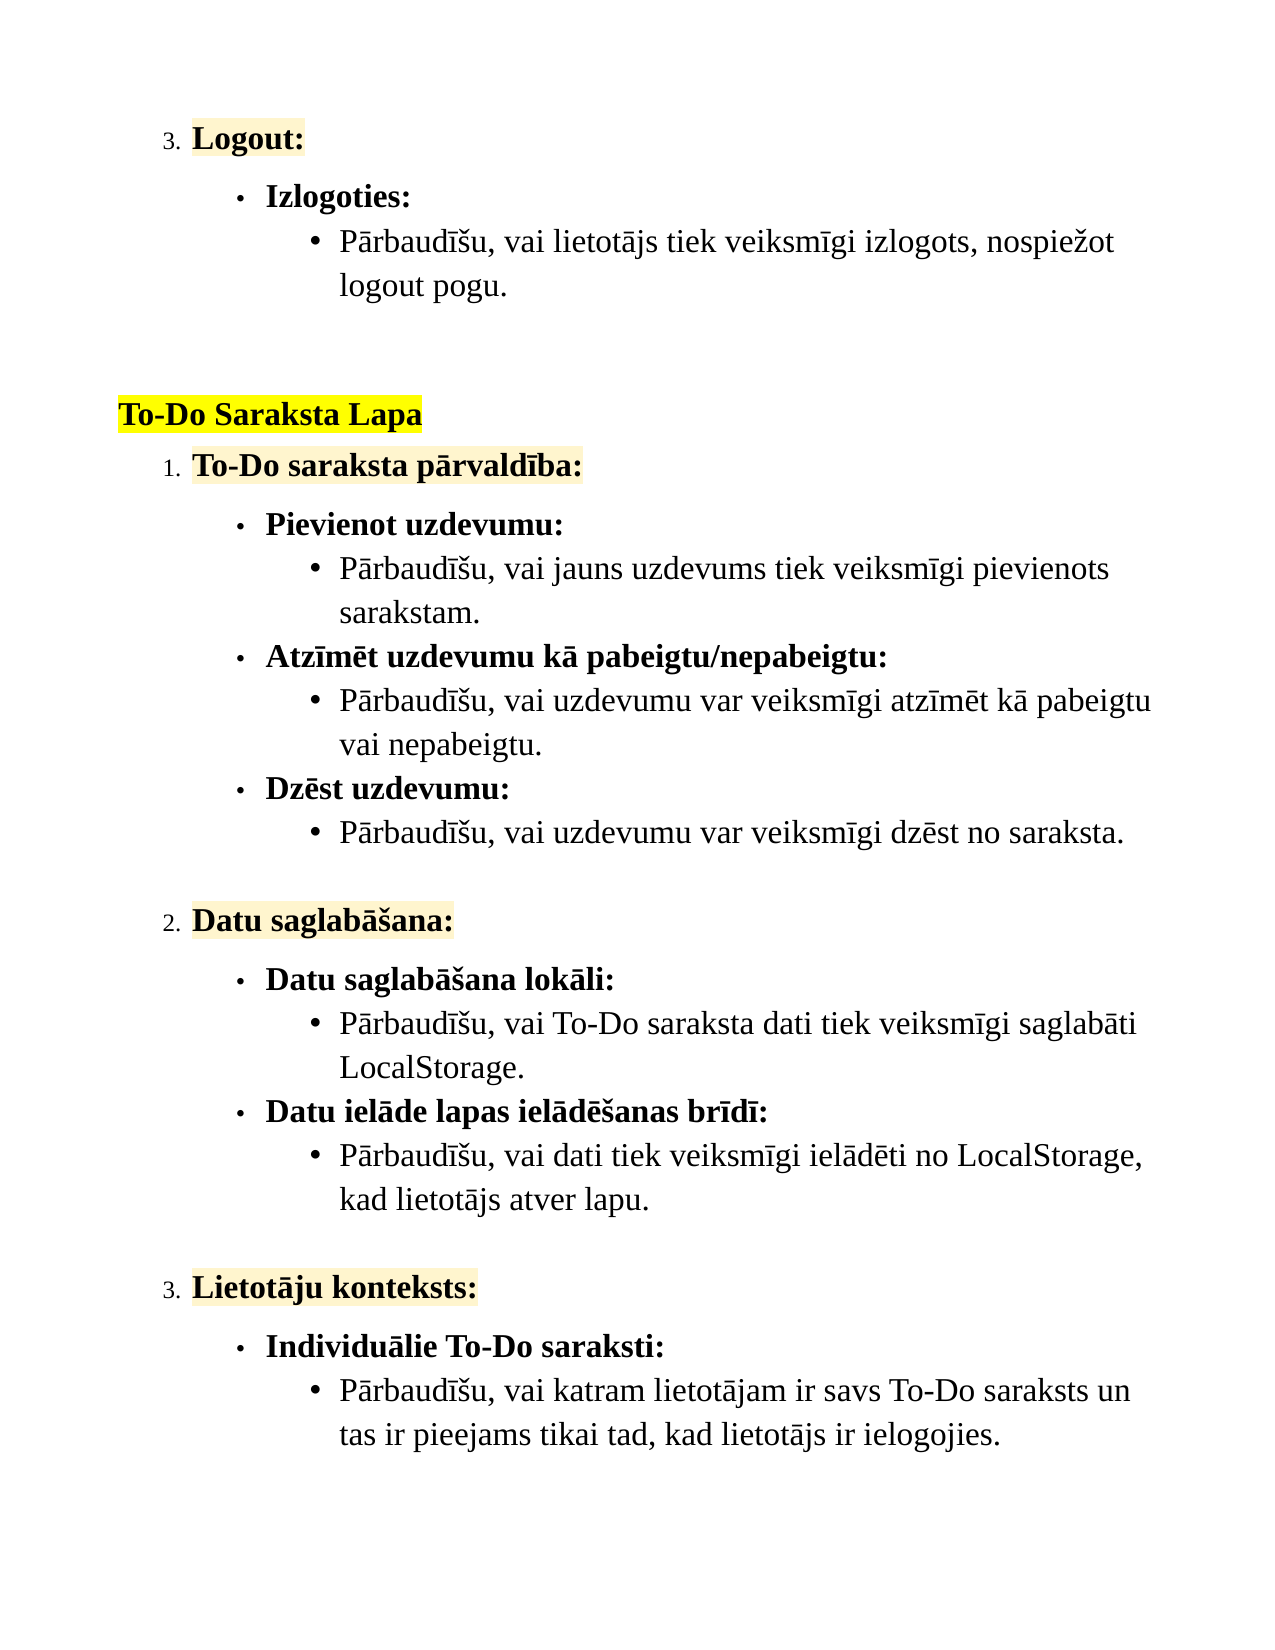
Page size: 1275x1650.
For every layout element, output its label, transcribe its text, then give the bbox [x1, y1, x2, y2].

list Pārbaudīšu, vai jauns uzdevums tiek veiksmīgi pievienots sarakstam. [309, 548, 1157, 631]
list Pārbaudīšu, vai katram lietotājam ir savs To-Do saraksts un tas ir pieejams tikai tad, kad lietotājs ir ielogojies. [309, 1371, 1157, 1453]
list Logout: [162, 118, 1157, 156]
list Atzīmēt uzdevumu kā pabeigtu/nepabeigtu: [236, 636, 1157, 675]
list Dzēst uzdevumu: [236, 768, 1157, 807]
list Datu ielāde lapas ielādēšanas brīdī: [236, 1092, 1157, 1130]
list Datu saglabāšana: [162, 901, 1157, 939]
list Pārbaudīšu, vai To-Do saraksta dati tiek veiksmīgi saglabāti LocalStorage. [309, 1003, 1157, 1086]
list Pārbaudīšu, vai uzdevumu var veiksmīgi atzīmēt kā pabeigtu vai nepabeigtu. [309, 680, 1157, 763]
list Pārbaudīšu, vai dati tiek veiksmīgi ielādēti no LocalStorage, kad lietotājs atver lapu. [309, 1136, 1157, 1218]
subtitle To-Do Saraksta Lapa [118, 395, 1157, 433]
list Izlogoties: [236, 177, 1157, 215]
list Pārbaudīšu, vai lietotājs tiek veiksmīgi izlogots, nospiežot logout pogu. [309, 221, 1157, 303]
list Datu saglabāšana lokāli: [236, 959, 1157, 998]
list Pievienot uzdevumu: [236, 504, 1157, 542]
list To-Do saraksta pārvaldība: [162, 446, 1157, 484]
list Pārbaudīšu, vai uzdevumu var veiksmīgi dzēst no saraksta. [309, 813, 1157, 851]
list Lietotāju konteksts: [162, 1268, 1157, 1306]
list Individuālie To-Do saraksti: [236, 1326, 1157, 1365]
